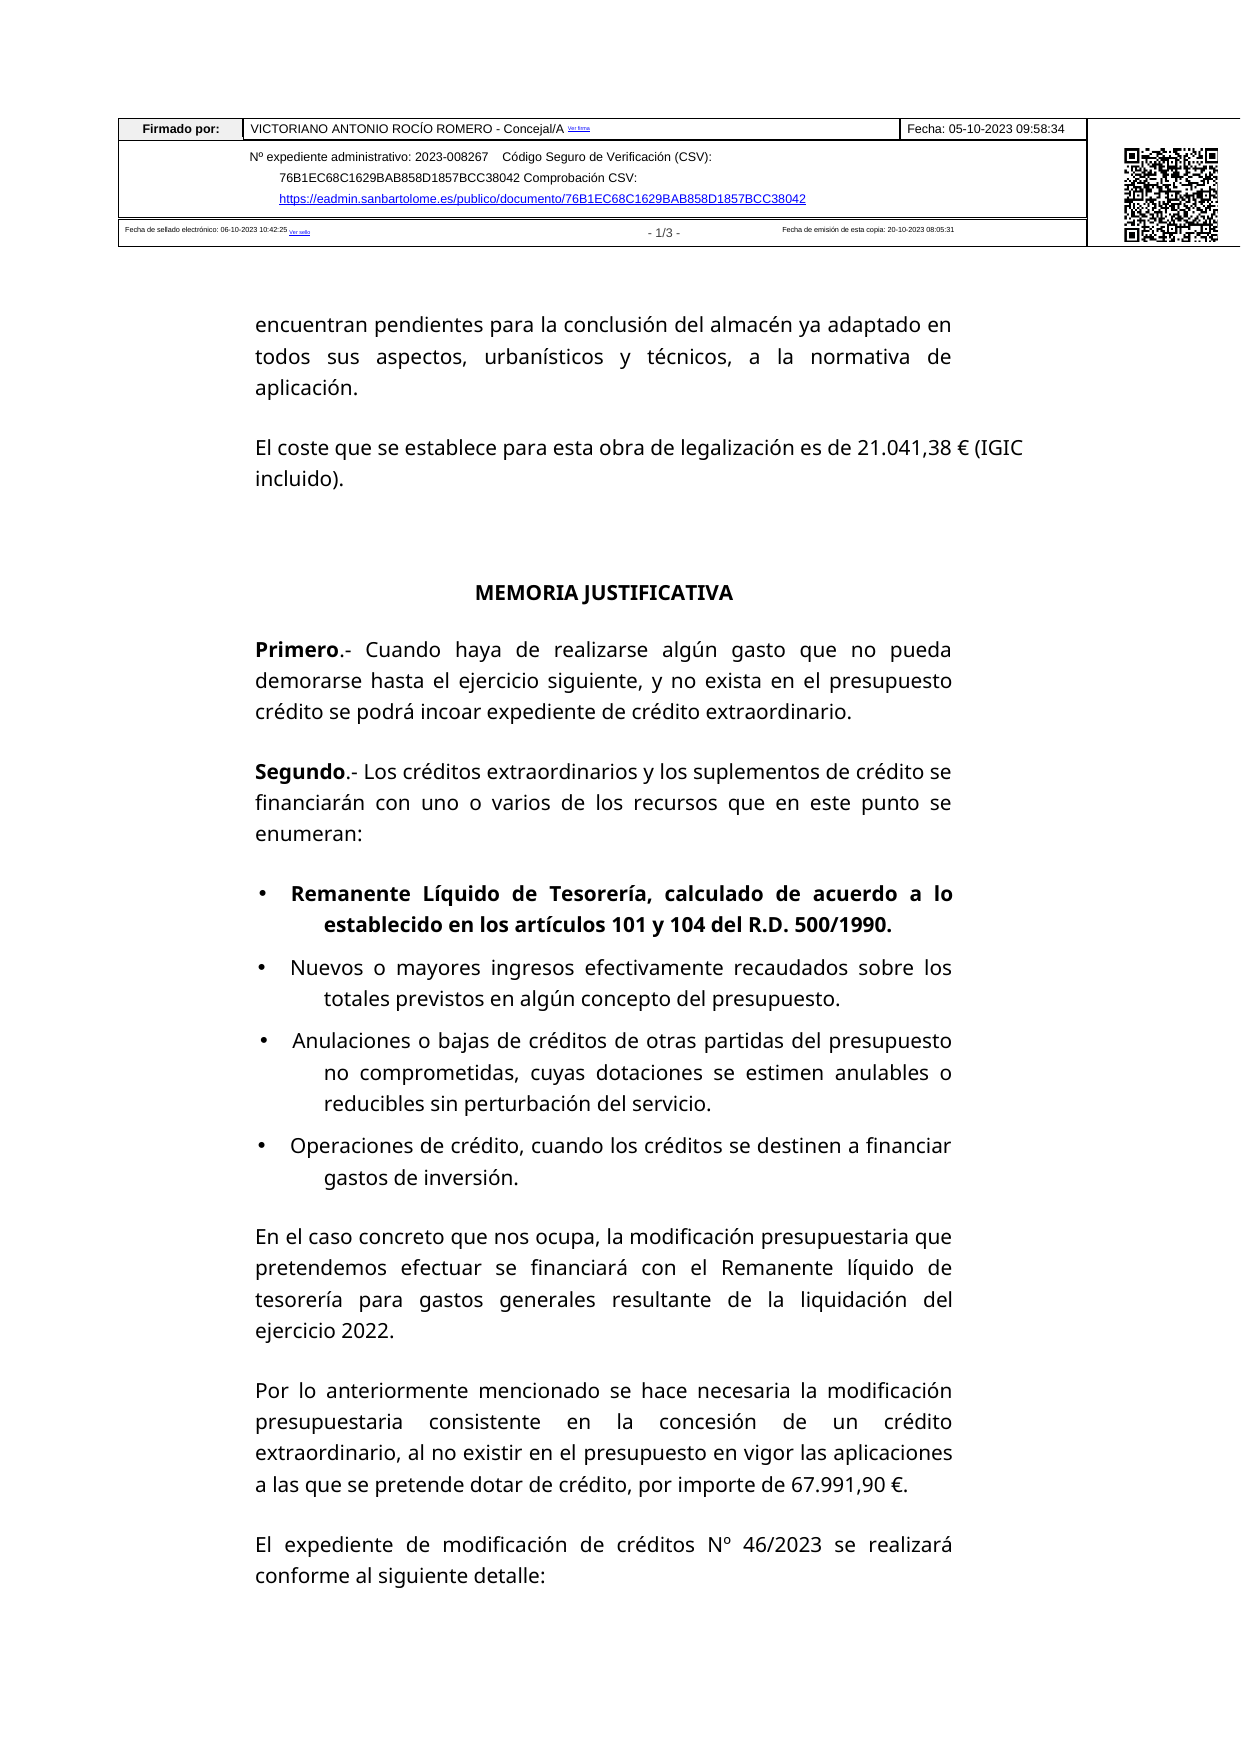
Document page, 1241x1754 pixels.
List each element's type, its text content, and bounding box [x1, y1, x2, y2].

text incluido). [255, 464, 1122, 493]
text El coste que se establece para esta obra de legalización es de 21.041,38 € (IGIC [255, 433, 1122, 462]
text encuentran pendientes para la conclusión del almacén ya adaptado en todos sus aspectos, urbanísticos y técnicos, a la normativa de aplicación. [255, 311, 953, 401]
table_cell Nº expediente administrativo: 2023-008267 Código Seguro de Verificación (CSV): 76B1EC68C1629BAB858D1857BCC38042 Comprobación CSV: https://eadmin.sanbartolome.es/publico/documento/76B1EC68C1629BAB858D1857BCC38042 [119, 141, 1086, 217]
text Segundo.- Los créditos extraordinarios y los suplementos de crédito se financiarán con uno o varios de los recursos que en este punto se enumeran: [255, 757, 953, 848]
table_header Firmado por: [119, 119, 242, 137]
list Remanente Líquido de Tesorería, calculado de acuerdo a lo establecido en los artículos 101 y 104 del R.D. 500/1990. [258, 879, 954, 938]
text MEMORIA JUSTIFICATIVA [310, 578, 897, 606]
table_header [1088, 119, 1240, 246]
table_cell Fecha de sellado electrónico: 06-10-2023 10:42:25 Ver sello - 1/3 - Fecha de emisión de esta copia: 20-10-2023 08:05:31 [119, 220, 1086, 246]
list Nuevos o mayores ingresos efectivamente recaudados sobre los totales previstos en algún concepto del presupuesto. [258, 953, 952, 1012]
text En el caso concreto que nos ocupa, la modificación presupuestaria que pretendemos efectuar se financiará con el Remanente líquido de tesorería para gastos generales resultante de la liquidación del ejercicio 2022. [255, 1222, 953, 1344]
text Primero.- Cuando haya de realizarse algún gasto que no pueda demorarse hasta el ejercicio siguiente, y no exista en el presupuesto crédito se podrá incoar expediente de crédito extraordinario. [255, 635, 953, 726]
table_header Fecha: 05-10-2023 09:58:34 [901, 119, 1086, 139]
list Operaciones de crédito, cuando los créditos se destinen a financiar gastos de inversión. [258, 1132, 953, 1191]
table_header VICTORIANO ANTONIO ROCÍO ROMERO - Concejal/A Ver firma [244, 119, 899, 139]
text Por lo anteriormente mencionado se hace necesaria la modificación presupuestaria consistente en la concesión de un crédito extraordinario, al no existir en el presupuesto en vigor las aplicaciones a las que se pretende dotar de crédito, por importe de 67.991,90 €. [255, 1376, 953, 1498]
list Anulaciones o bajas de créditos de otras partidas del presupuesto no comprometidas, cuyas dotaciones se estimen anulables o reducibles sin perturbación del servicio. [260, 1027, 953, 1117]
text El expediente de modificación de créditos Nº 46/2023 se realizará conforme al siguiente detalle: [255, 1530, 953, 1590]
